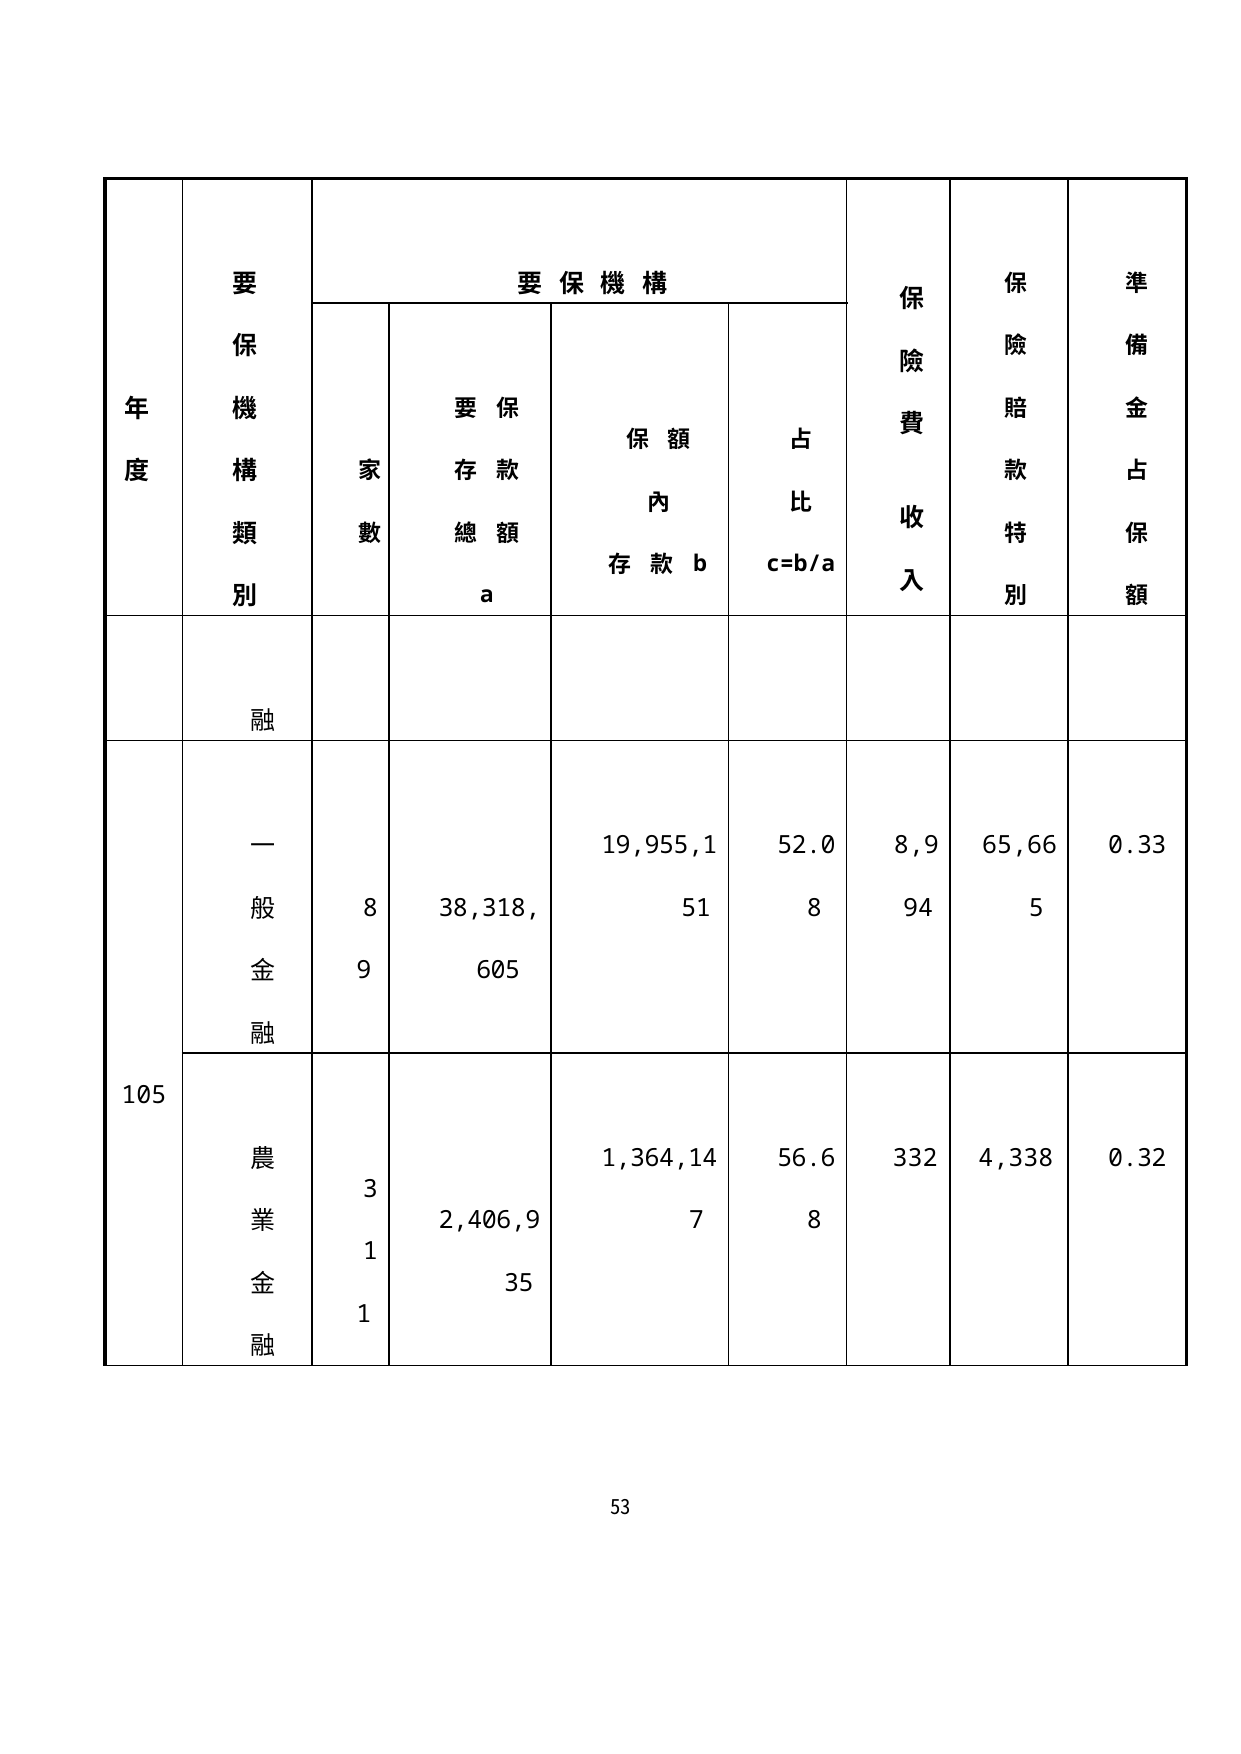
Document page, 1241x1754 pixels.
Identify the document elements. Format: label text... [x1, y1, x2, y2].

table_cell 311 [313, 1054, 388, 1365]
table_header 要保機構類 別 [183, 180, 311, 615]
table_cell 融 [183, 616, 311, 740]
table_cell 38,318,605 [390, 741, 550, 1052]
table_cell 8,994 [847, 741, 949, 1052]
table_cell 4,338 [951, 1054, 1067, 1365]
table_cell 65,665 [951, 741, 1067, 1052]
table_cell 56.68 [729, 1054, 846, 1365]
table_header 要保機構 [313, 180, 846, 302]
table_cell [552, 616, 728, 740]
table_header 保險費 收 入 [847, 180, 949, 615]
table_cell [729, 616, 846, 740]
table_cell 一般金融 [183, 741, 311, 1052]
table_cell [390, 616, 550, 740]
table_cell 89 [313, 741, 388, 1052]
table_cell 19,955,151 [552, 741, 728, 1052]
table_cell [313, 616, 388, 740]
table_cell 52.08 [729, 741, 846, 1052]
table_cell 332 [847, 1054, 949, 1365]
table_cell 保額內 存款b [552, 304, 728, 615]
table_cell [107, 616, 182, 740]
table_cell 1,364,147 [552, 1054, 728, 1365]
table_header 保險賠款特別準備金d [951, 180, 1067, 615]
table_cell [951, 616, 1067, 740]
table_cell 105 [107, 741, 182, 1365]
table_cell [1069, 616, 1185, 740]
table_cell 農業金融 [183, 1054, 311, 1365]
table_cell 0.32 [1069, 1054, 1185, 1365]
table_cell 要保存款 總額 a [390, 304, 550, 615]
table_cell 0.33 [1069, 741, 1185, 1052]
table_cell [847, 616, 949, 740]
table_header 準備金占保額內存款比率e=d/b [1069, 180, 1185, 615]
table_header 年度 [107, 180, 182, 615]
table_cell 家數 [313, 304, 388, 615]
table_cell 占比c=b/a [729, 304, 846, 615]
table_cell 2,406,935 [390, 1054, 550, 1365]
